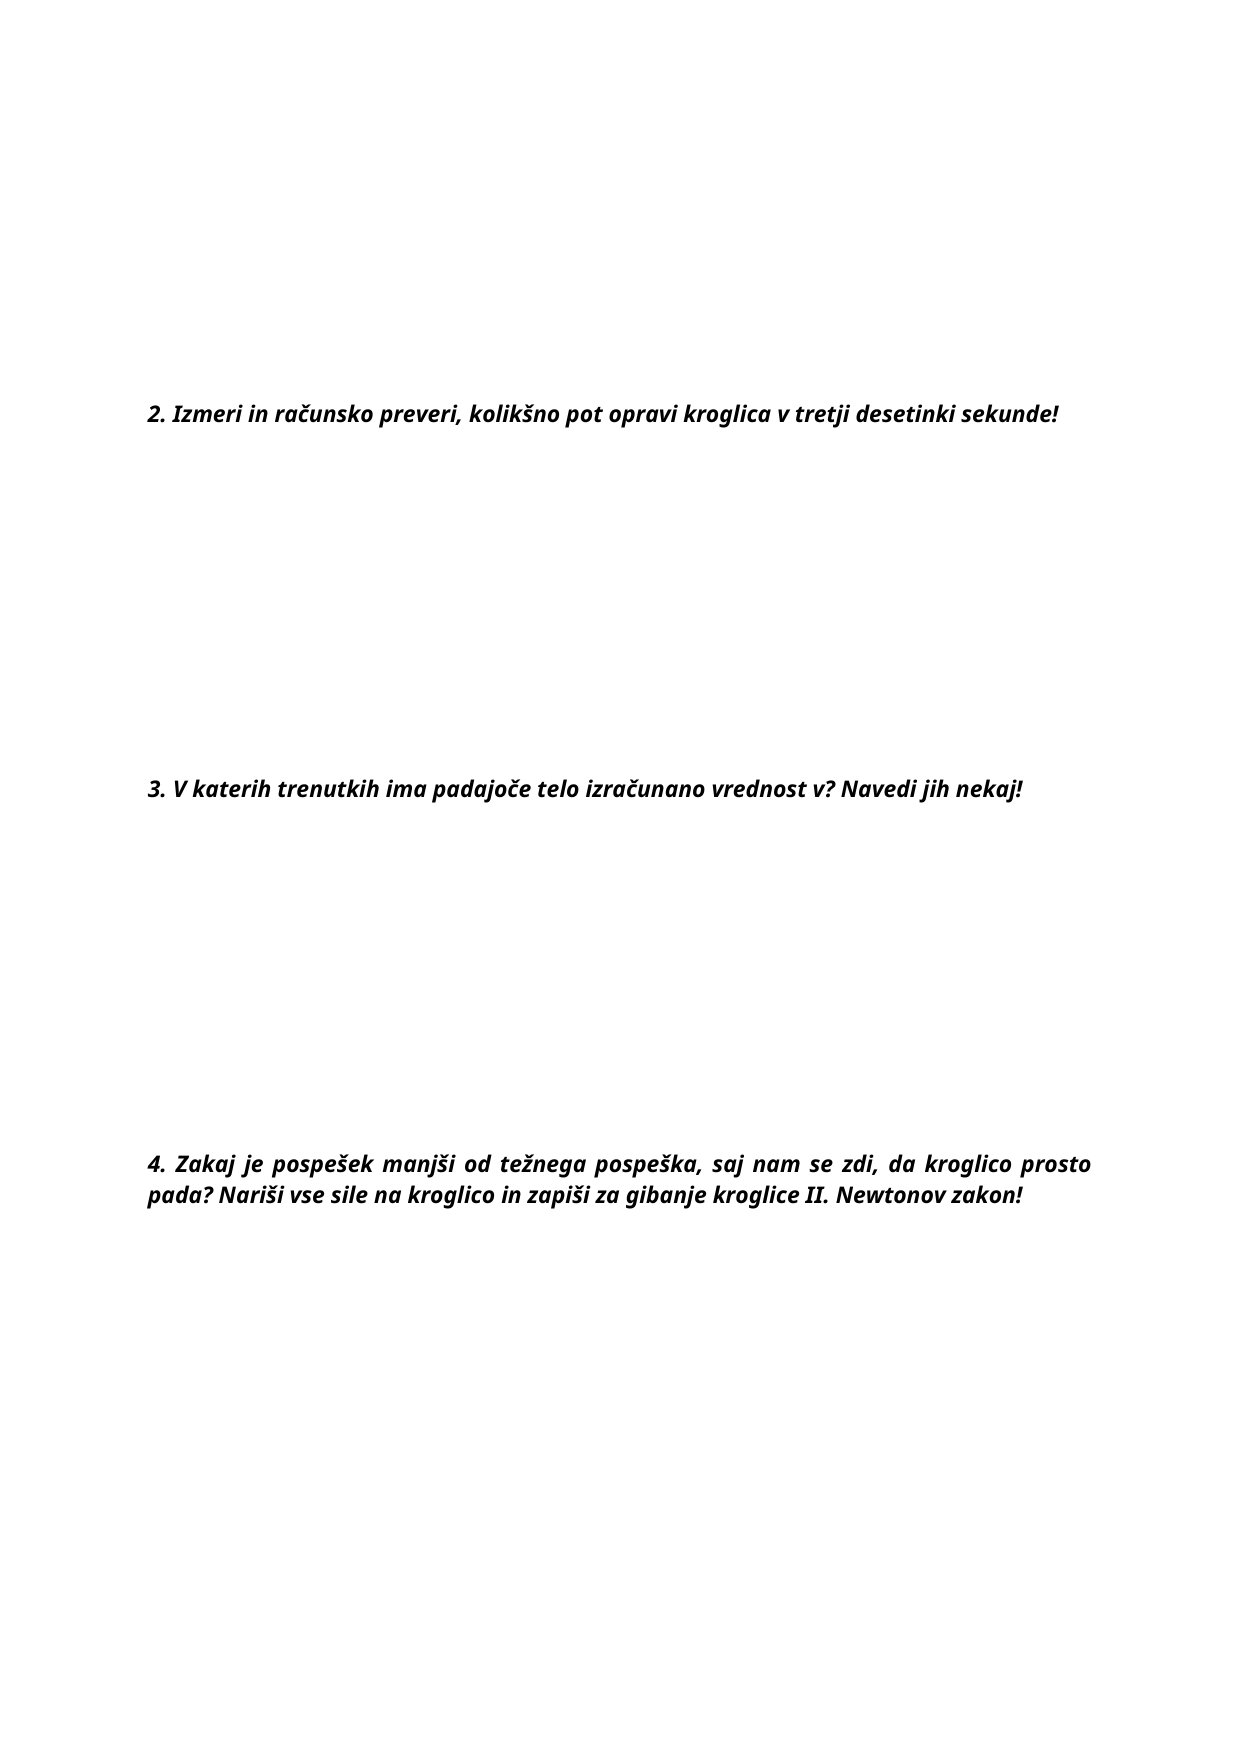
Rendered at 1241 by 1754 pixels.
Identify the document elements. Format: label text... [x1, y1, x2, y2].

text 4. Zakaj je pospešek manjši od težnega pospeška, saj nam se zdi, da kroglico prosto pada? Nariši vse sile na kroglico in zapiši za gibanje kroglice II. Newtonov zakon! [148, 1148, 1093, 1210]
text 2. Izmeri in računsko preveri, kolikšno pot opravi kroglica v tretji desetinki sekunde! [148, 398, 1093, 429]
text 3. V katerih trenutkih ima padajoče telo izračunano vrednost v? Navedi jih nekaj! [148, 773, 1093, 804]
